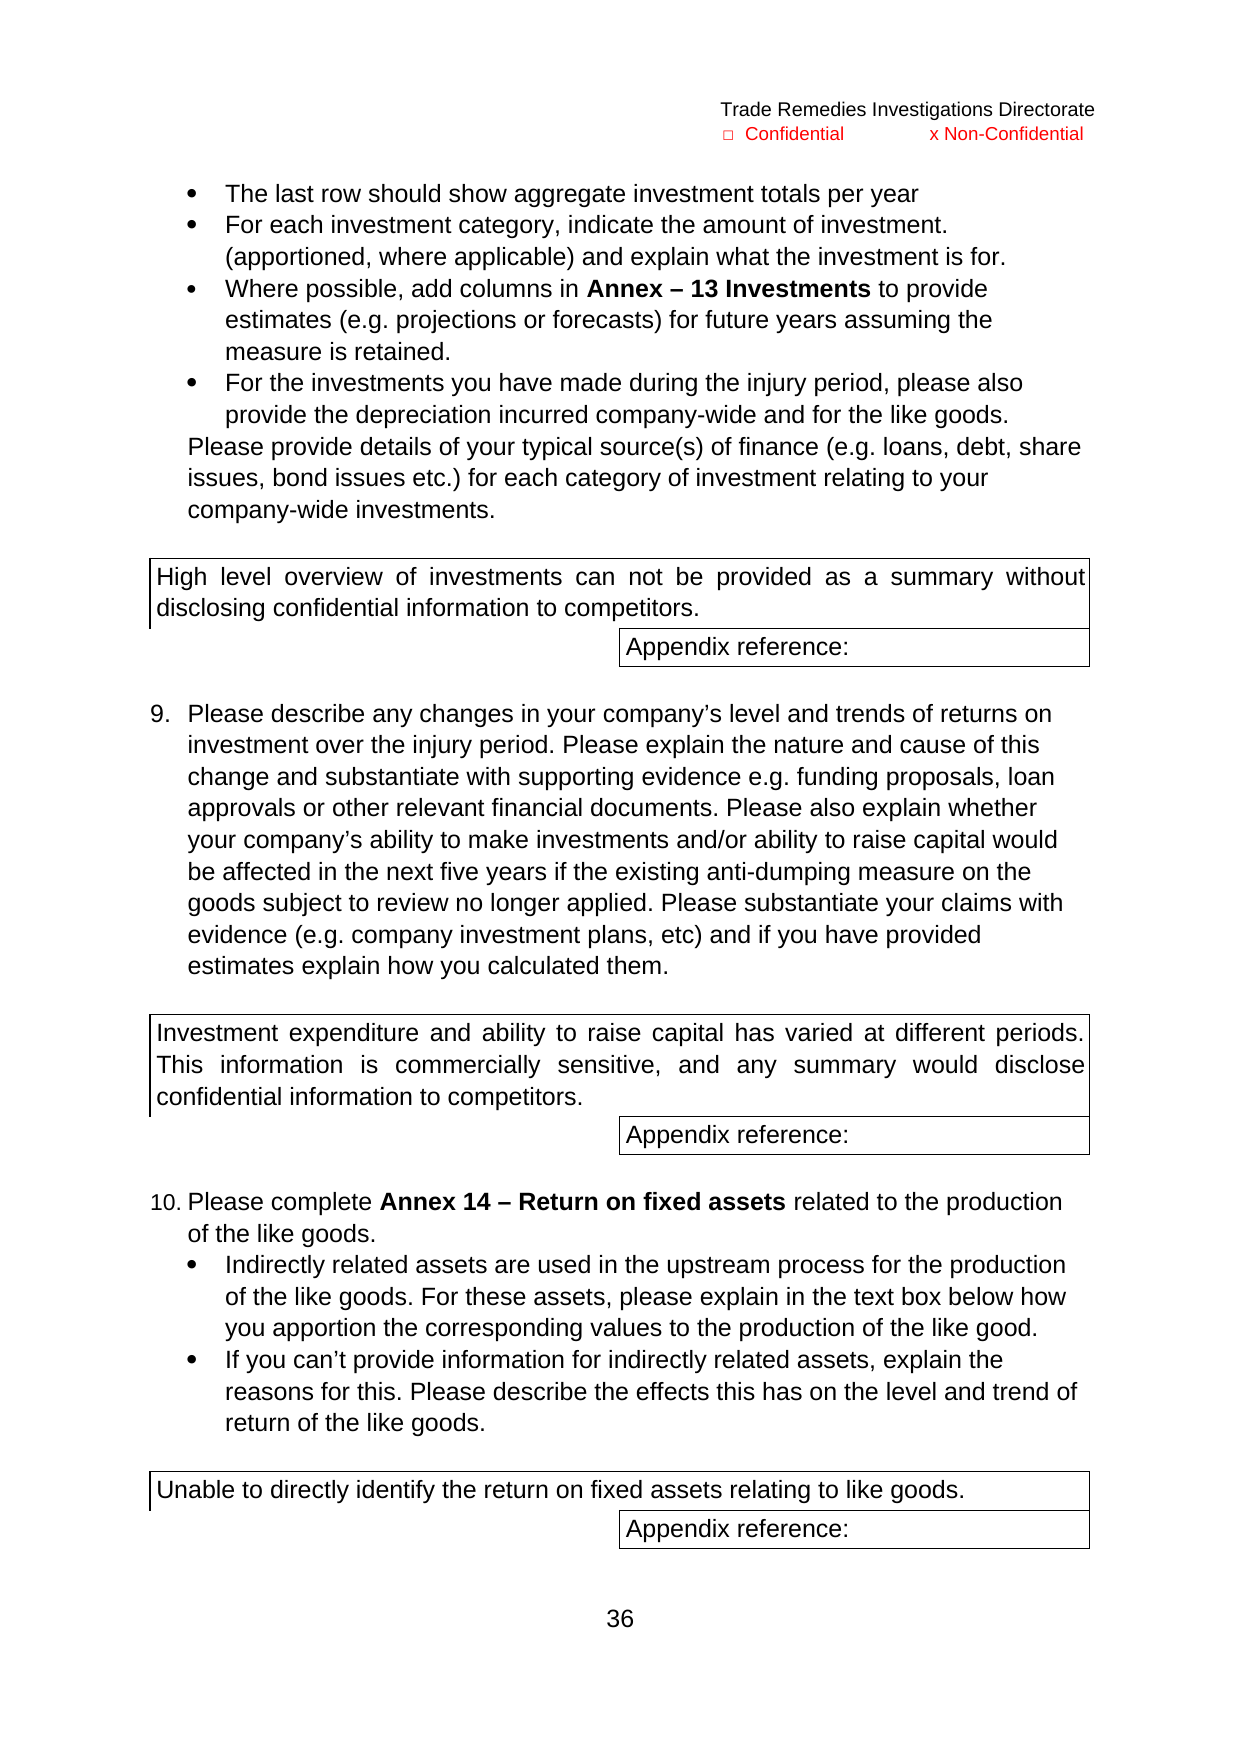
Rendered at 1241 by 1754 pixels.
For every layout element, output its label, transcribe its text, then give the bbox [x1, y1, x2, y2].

list If you can’t provide information for indirectly related assets, explain the reasons for this. Please describe the effects this has on the level and trend of return of the like goods. [187, 1345, 1090, 1437]
list For each investment category, indicate the amount of investment. (apportioned, where applicable) and explain what the investment is for. [187, 210, 1090, 271]
list Where possible, add columns in Annex – 13 Investments to provide estimates (e.g. projections or forecasts) for future years assuming the measure is retained. [187, 273, 1090, 365]
table_header High level overview of investments can not be provided as a summary without disclosing confidential information to competitors. [151, 559, 1089, 628]
text Please provide details of your typical source(s) of finance (e.g. loans, debt, share issues, bond issues etc.) for each category of investment relating to your company-wide investments. [187, 431, 1090, 523]
list The last row should show aggregate investment totals per year [187, 179, 1090, 207]
list For the investments you have made during the injury period, please also provide the depreciation incurred company-wide and for the like goods. [187, 368, 1090, 429]
table_cell Appendix reference: [620, 629, 1089, 666]
table_cell Appendix reference: [620, 1117, 1089, 1154]
table_header Investment expenditure and ability to raise capital has varied at different periods. This information is commercially sensitive, and any summary would disclose confidential information to competitors. [151, 1015, 1089, 1116]
list Indirectly related assets are used in the upstream process for the production of the like goods. For these assets, please explain in the text box below how you apportion the corresponding values to the production of the like good. [187, 1250, 1090, 1342]
table_cell [150, 1117, 619, 1154]
table_cell [150, 1511, 619, 1548]
list Please complete Annex 14 – Return on fixed assets related to the production of the like goods. [150, 1187, 1090, 1247]
table_header Unable to directly identify the return on fixed assets relating to like goods. [151, 1472, 1089, 1510]
list Please describe any changes in your company’s level and trends of returns on investment over the injury period. Please explain the nature and cause of this change and substantiate with supporting evidence e.g. funding proposals, loan approvals or other relevant financial documents. Please also explain whether your company’s ability to make investments and/or ability to raise capital would be affected in the next five years if the existing anti-dumping measure on the goods subject to review no longer applied. Please substantiate your claims with evidence (e.g. company investment plans, etc) and if you have provided estimates explain how you calculated them. [150, 699, 1090, 980]
table_cell [150, 629, 619, 666]
table_cell Appendix reference: [620, 1511, 1089, 1548]
